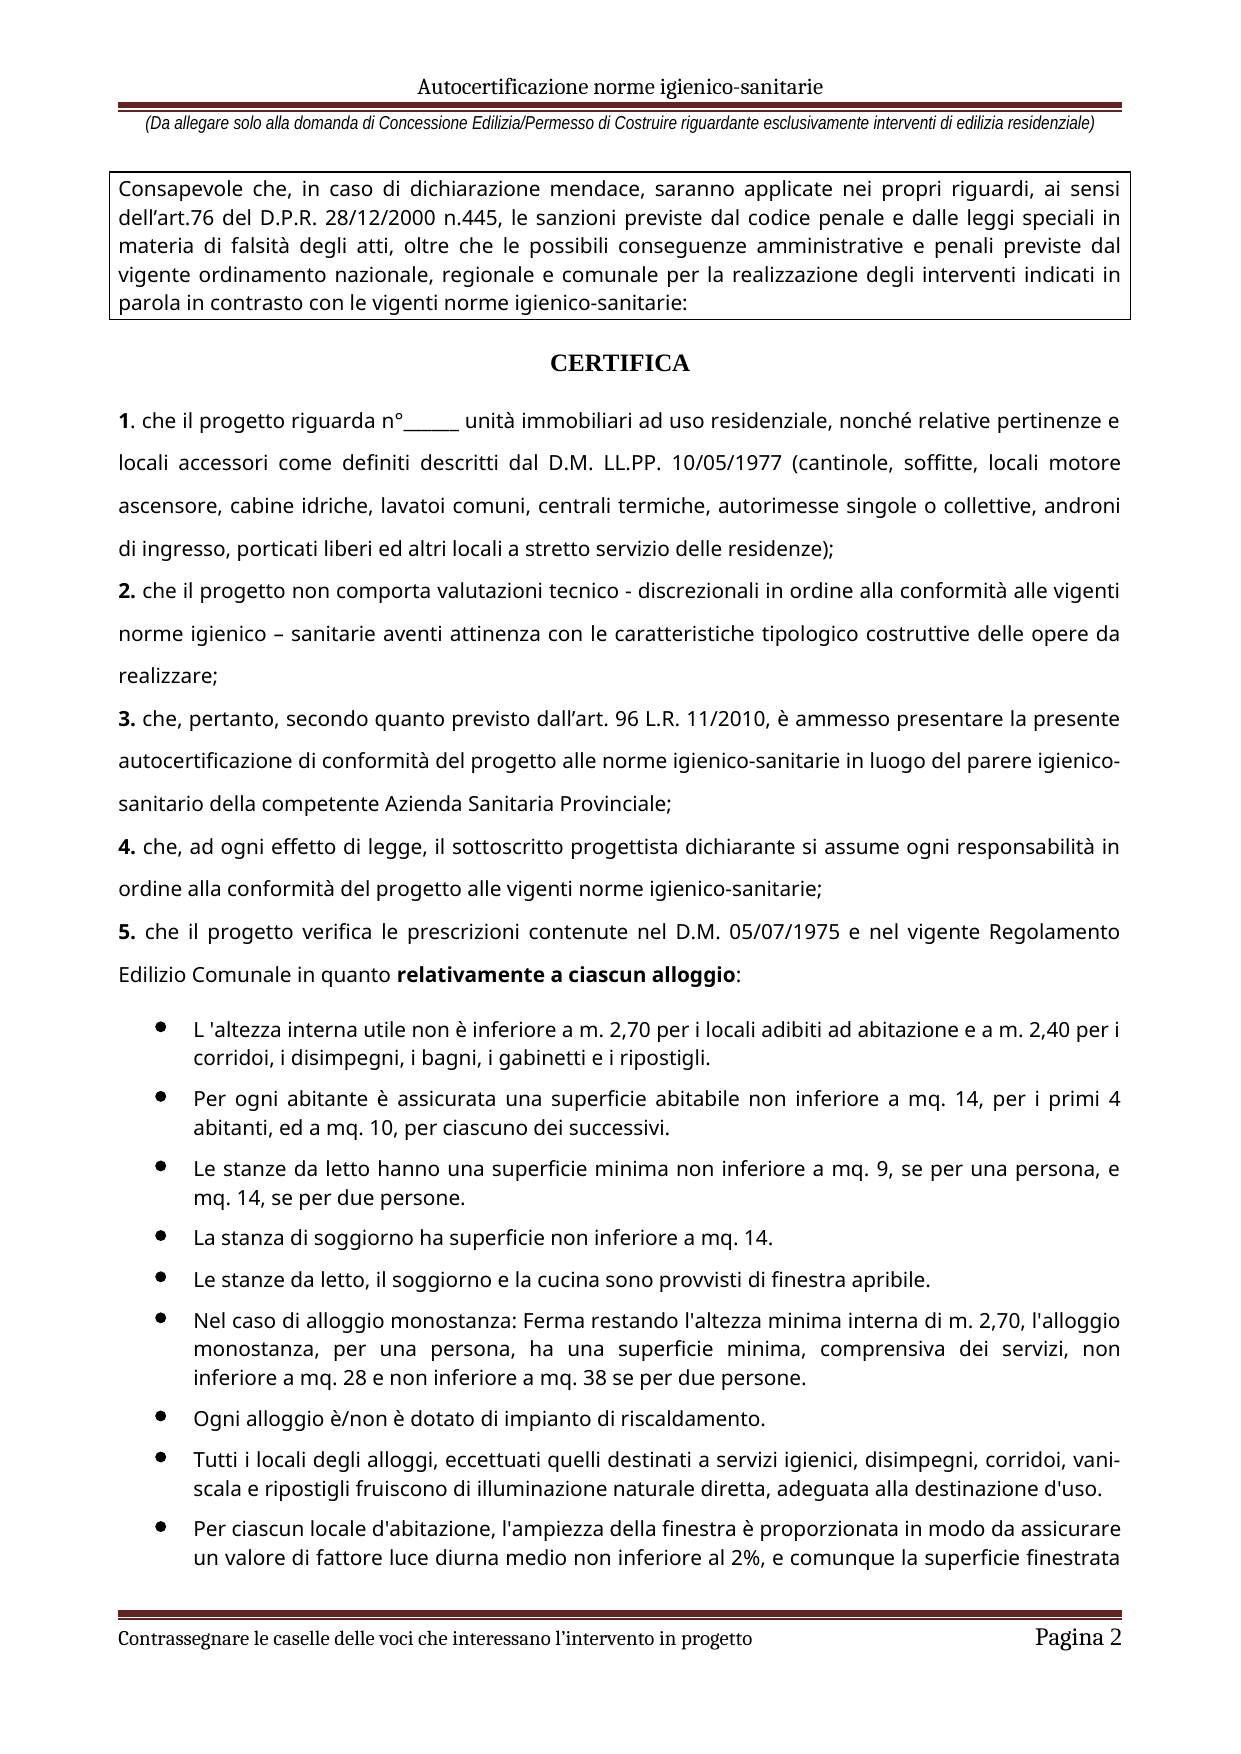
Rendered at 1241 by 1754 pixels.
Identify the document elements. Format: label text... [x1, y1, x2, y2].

text CERTIFICA [118, 348, 1122, 377]
list La stanza di soggiorno ha superficie non inferiore a mq. 14. [156, 1223, 1122, 1252]
text 4. che, ad ogni effetto di legge, il sottoscritto progettista dichiarante si assume ogni responsabilità in ordine alla conformità del progetto alle vigenti norme igienico-sanitarie; [118, 832, 1122, 903]
list Ogni alloggio è/non è dotato di impianto di riscaldamento. [156, 1404, 1122, 1432]
list Nel caso di alloggio monostanza: Ferma restando l'altezza minima interna di m. 2,70, l'alloggio monostanza, per una persona, ha una superficie minima, comprensiva dei servizi, non inferiore a mq. 28 e non inferiore a mq. 38 se per due persone. [156, 1306, 1122, 1391]
text 3. che, pertanto, secondo quanto previsto dall’art. 96 L.R. 11/2010, è ammesso presentare la presente autocertificazione di conformità del progetto alle norme igienico-sanitarie in luogo del parere igienico-sanitario della competente Azienda Sanitaria Provinciale; [118, 704, 1122, 818]
list Per ciascun locale d'abitazione, l'ampiezza della finestra è proporzionata in modo da assicurare un valore di fattore luce diurna medio non inferiore al 2%, e comunque la superficie finestrata [156, 1514, 1122, 1572]
text 2. che il progetto non comporta valutazioni tecnico - discrezionali in ordine alla conformità alle vigenti norme igienico – sanitarie aventi attinenza con le caratteristiche tipologico costruttive delle opere da realizzare; [118, 576, 1122, 690]
text Consapevole che, in caso di dichiarazione mendace, saranno applicate nei propri riguardi, ai sensi dell’art.76 del D.P.R. 28/12/2000 n.445, le sanzioni previste dal codice penale e dalle leggi speciali in materia di falsità degli atti, oltre che le possibili conseguenze amministrative e penali previste dal vigente ordinamento nazionale, regionale e comunale per la realizzazione degli interventi indicati in parola in contrasto con le vigenti norme igienico-sanitarie: [110, 173, 1130, 319]
text 1. che il progetto riguarda n°______ unità immobiliari ad uso residenziale, nonché relative pertinenze e locali accessori come definiti descritti dal D.M. LL.PP. 10/05/1977 (cantinole, soffitte, locali motore ascensore, cabine idriche, lavatoi comuni, centrali termiche, autorimesse singole o collettive, androni di ingresso, porticati liberi ed altri locali a stretto servizio delle residenze); [118, 406, 1122, 562]
list L 'altezza interna utile non è inferiore a m. 2,70 per i locali adibiti ad abitazione e a m. 2,40 per i corridoi, i disimpegni, i bagni, i gabinetti e i ripostigli. [156, 1015, 1122, 1072]
list Le stanze da letto hanno una superficie minima non inferiore a mq. 9, se per una persona, e mq. 14, se per due persone. [156, 1154, 1122, 1211]
list Per ogni abitante è assicurata una superficie abitabile non inferiore a mq. 14, per i primi 4 abitanti, ed a mq. 10, per ciascuno dei successivi. [156, 1084, 1122, 1141]
list Tutti i locali degli alloggi, eccettuati quelli destinati a servizi igienici, disimpegni, corridoi, vani-scala e ripostigli fruiscono di illuminazione naturale diretta, adeguata alla destinazione d'uso. [156, 1445, 1122, 1502]
list Le stanze da letto, il soggiorno e la cucina sono provvisti di finestra apribile. [156, 1265, 1122, 1293]
text 5. che il progetto verifica le prescrizioni contenute nel D.M. 05/07/1975 e nel vigente Regolamento Edilizio Comunale in quanto relativamente a ciascun alloggio: [118, 917, 1122, 988]
